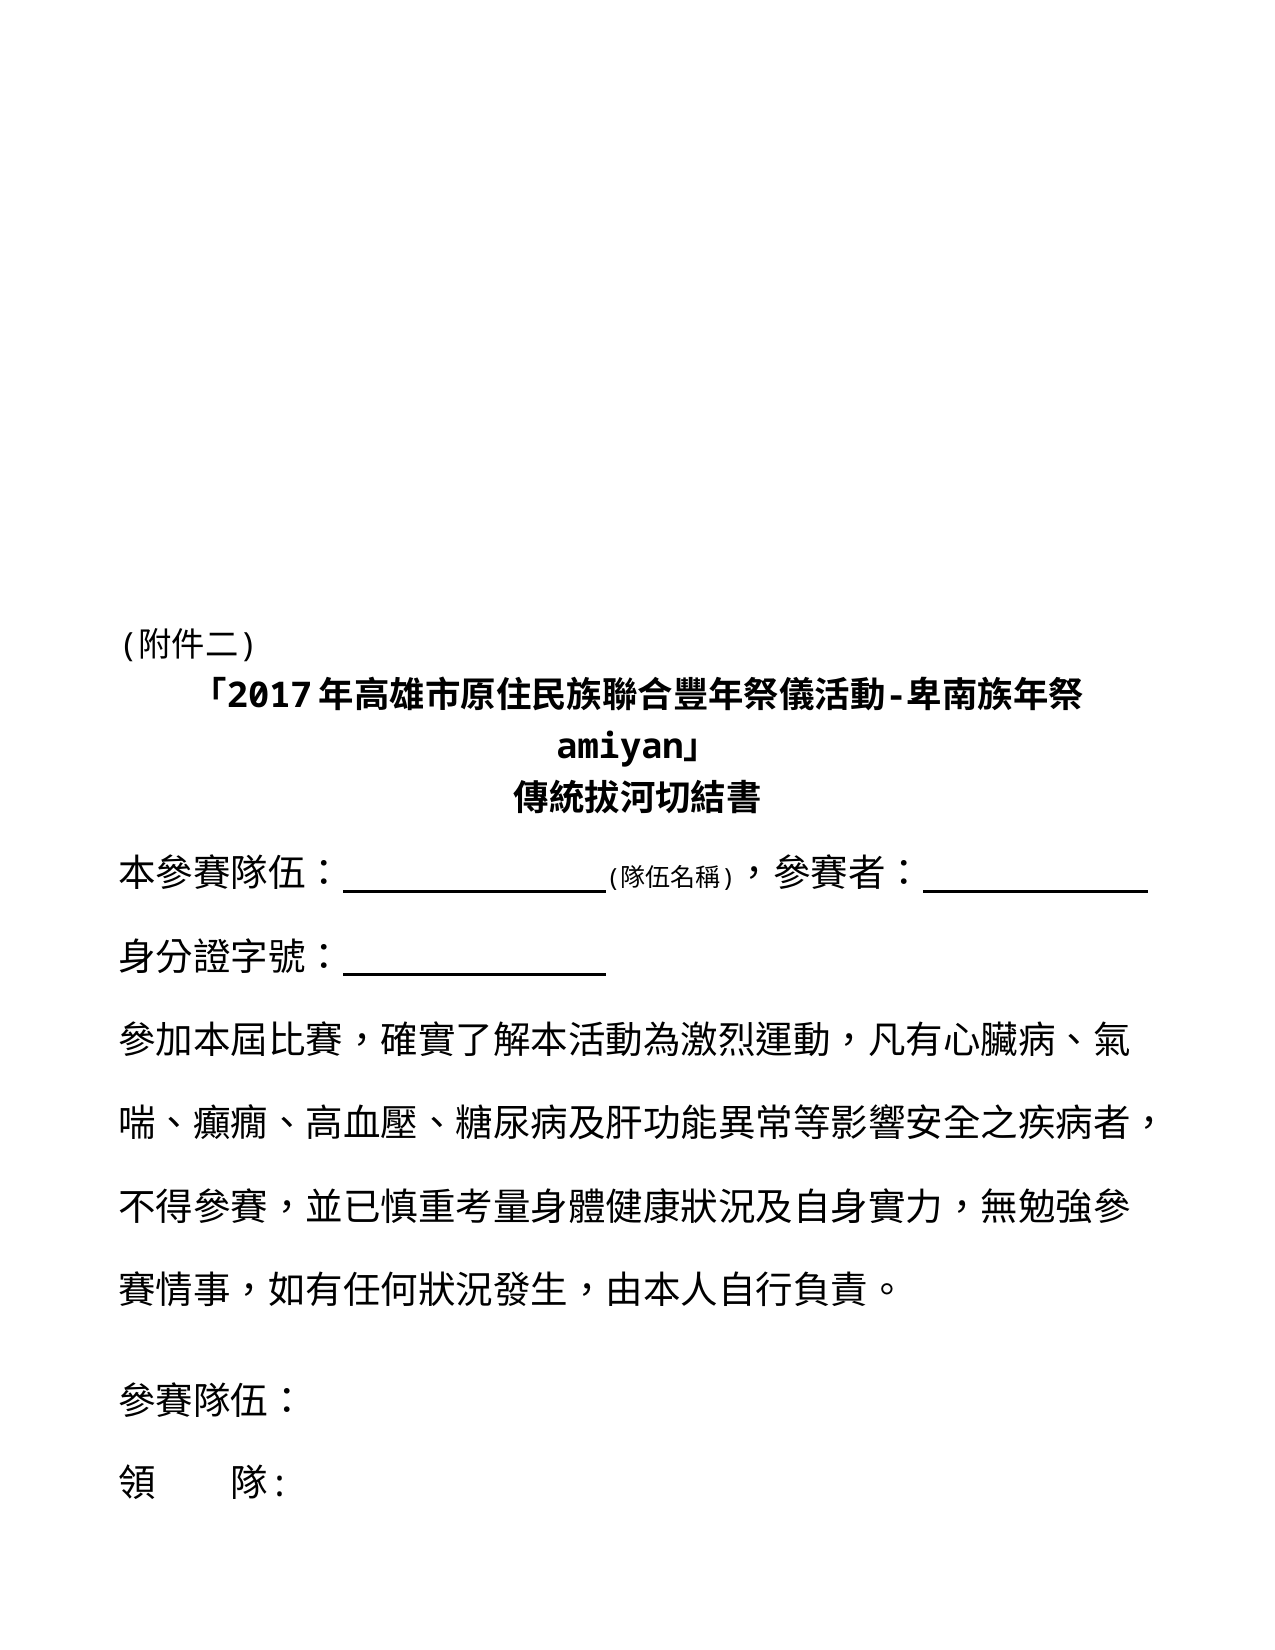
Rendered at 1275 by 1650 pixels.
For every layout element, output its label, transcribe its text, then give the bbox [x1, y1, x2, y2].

text 領 隊: [118, 1452, 1157, 1507]
text 參賽隊伍： [118, 1371, 1157, 1425]
text 本參賽隊伍： (隊伍名稱)，參賽者： 身分證字號： [118, 820, 1157, 987]
text 傳統拔河切結書 [118, 769, 1157, 820]
text 「2017年高雄市原住民族聯合豐年祭儀活動-卑南族年祭amiyan」 [118, 666, 1157, 769]
text (附件二) [118, 618, 1157, 666]
text 參加本屆比賽，確實了解本活動為激烈運動，凡有心臟病、氣喘、癲癇、高血壓、糖尿病及肝功能異常等影響安全之疾病者，不得參賽，並已慎重考量身體健康狀況及自身實力，無勉強參賽情事，如有任何狀況發生，由本人自行負責。 [118, 987, 1157, 1320]
